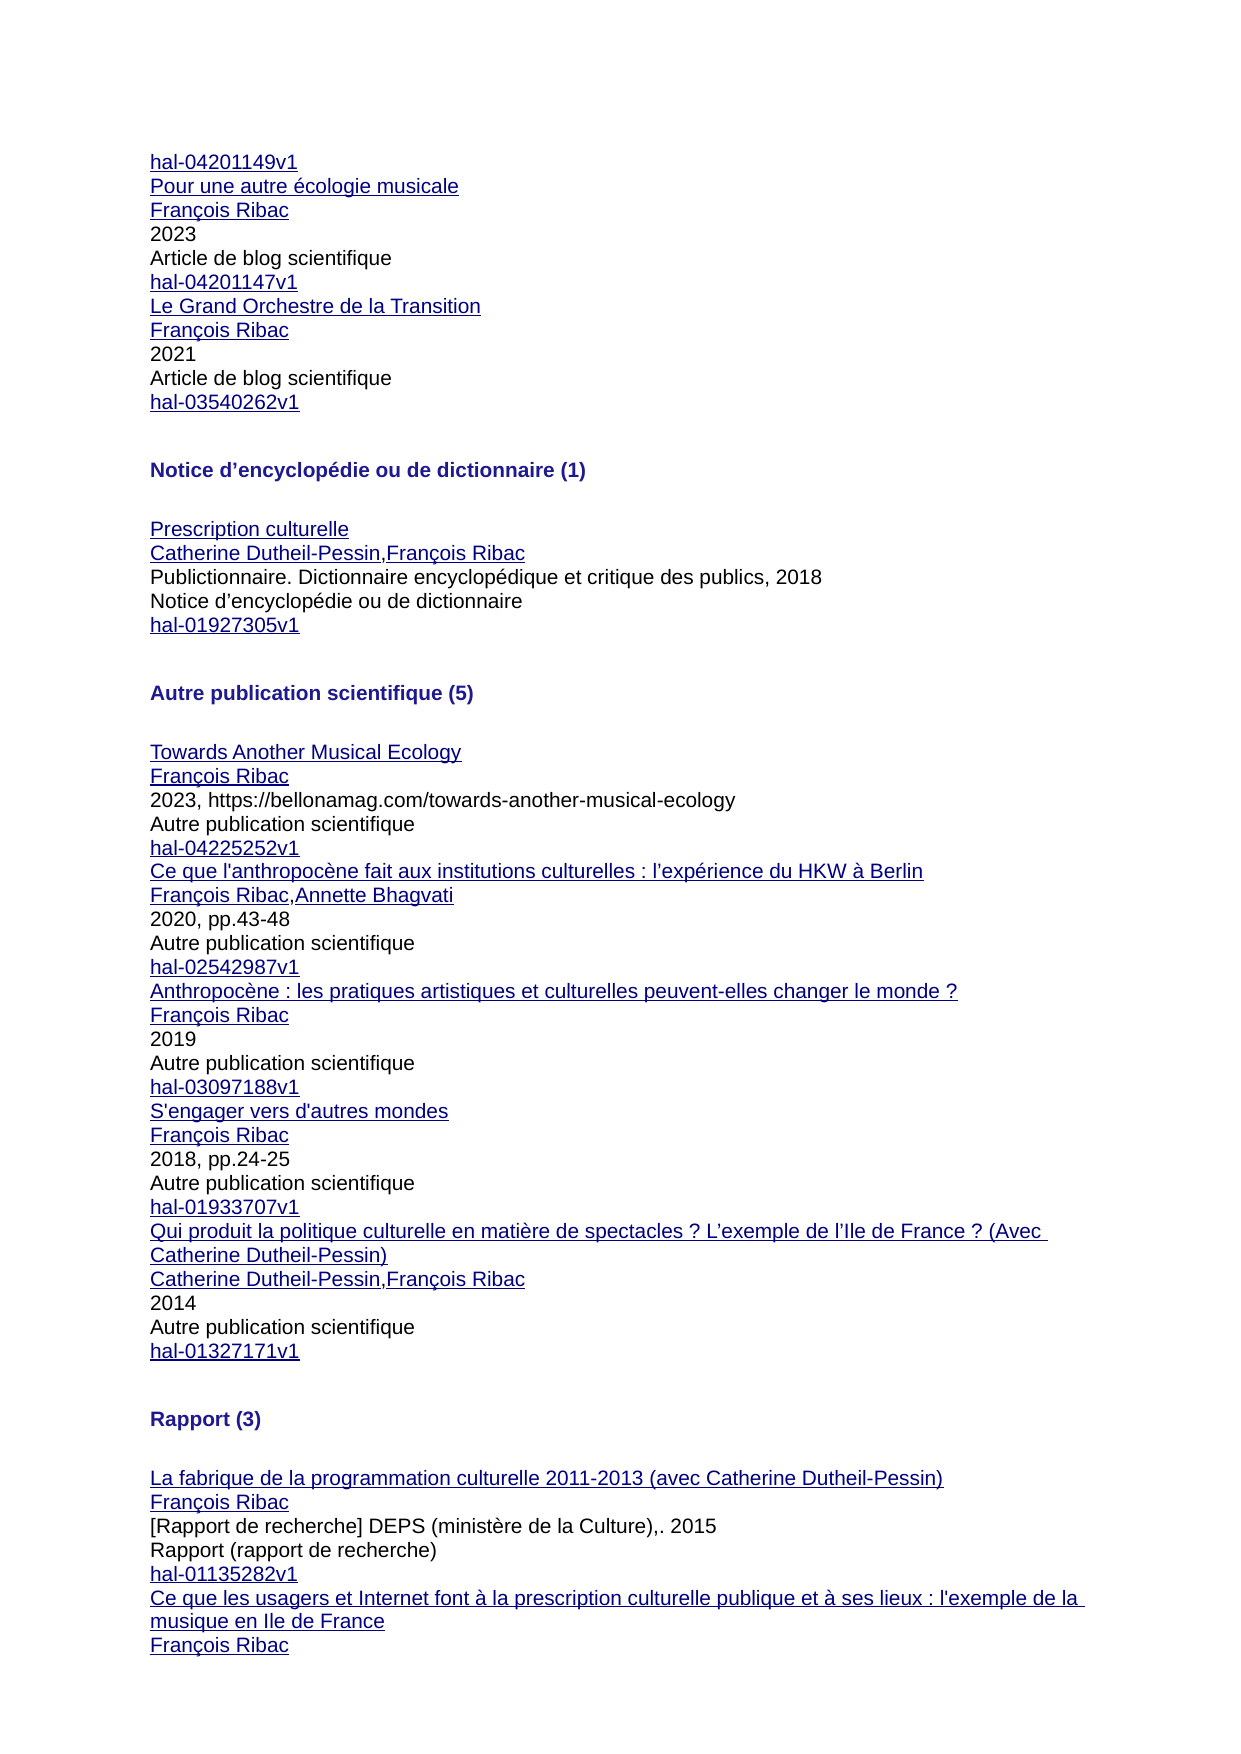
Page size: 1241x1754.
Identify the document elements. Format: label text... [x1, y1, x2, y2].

table_cell Anthropocène : les pratiques artistiques et culturelles peuvent-elles changer le monde ? François Ribac 2019 Autre publication scientifique hal-03097188v1 [150, 979, 1090, 1099]
subtitle Autre publication scientifique (5) [150, 681, 1090, 705]
table_cell S'engager vers d'autres mondes François Ribac 2018, pp.24-25 Autre publication scientifique hal-01933707v1 [150, 1099, 1090, 1219]
table_cell Qui produit la politique culturelle en matière de spectacles ? L’exemple de l’Ile de France ? (Avec Catherine Dutheil-Pessin) Catherine Dutheil-Pessin,François Ribac 2014 Autre publication scientifique hal-01327171v1 [150, 1219, 1090, 1362]
subtitle Notice d’encyclopédie ou de dictionnaire (1) [150, 458, 1090, 482]
table_cell Pour une autre écologie musicale François Ribac 2023 Article de blog scientifique hal-04201147v1 [150, 174, 1090, 294]
table_cell Le Grand Orchestre de la Transition François Ribac 2021 Article de blog scientifique hal-03540262v1 [150, 294, 1090, 413]
table_cell Ce que l'anthropocène fait aux institutions culturelles : l’expérience du HKW à Berlin François Ribac,Annette Bhagvati 2020, pp.43-48 Autre publication scientifique hal-02542987v1 [150, 859, 1090, 979]
table_header Prescription culturelle Catherine Dutheil-Pessin,François Ribac Publictionnaire. Dictionnaire encyclopédique et critique des publics, 2018 Notice d’encyclopédie ou de dictionnaire hal-01927305v1 [150, 517, 1090, 636]
table_header Towards Another Musical Ecology François Ribac 2023, https://bellonamag.com/towards-another-musical-ecology Autre publication scientifique hal-04225252v1 [150, 740, 1090, 859]
table_header hal-04201149v1 [150, 150, 1090, 174]
table_cell Ce que les usagers et Internet font à la prescription culturelle publique et à ses lieux : l'exemple de la musique en Ile de France François Ribac [150, 1585, 1090, 1657]
table_header La fabrique de la programmation culturelle 2011-2013 (avec Catherine Dutheil-Pessin) François Ribac [Rapport de recherche] DEPS (ministère de la Culture),. 2015 Rapport (rapport de recherche) hal-01135282v1 [150, 1466, 1090, 1585]
subtitle Rapport (3) [150, 1407, 1090, 1431]
